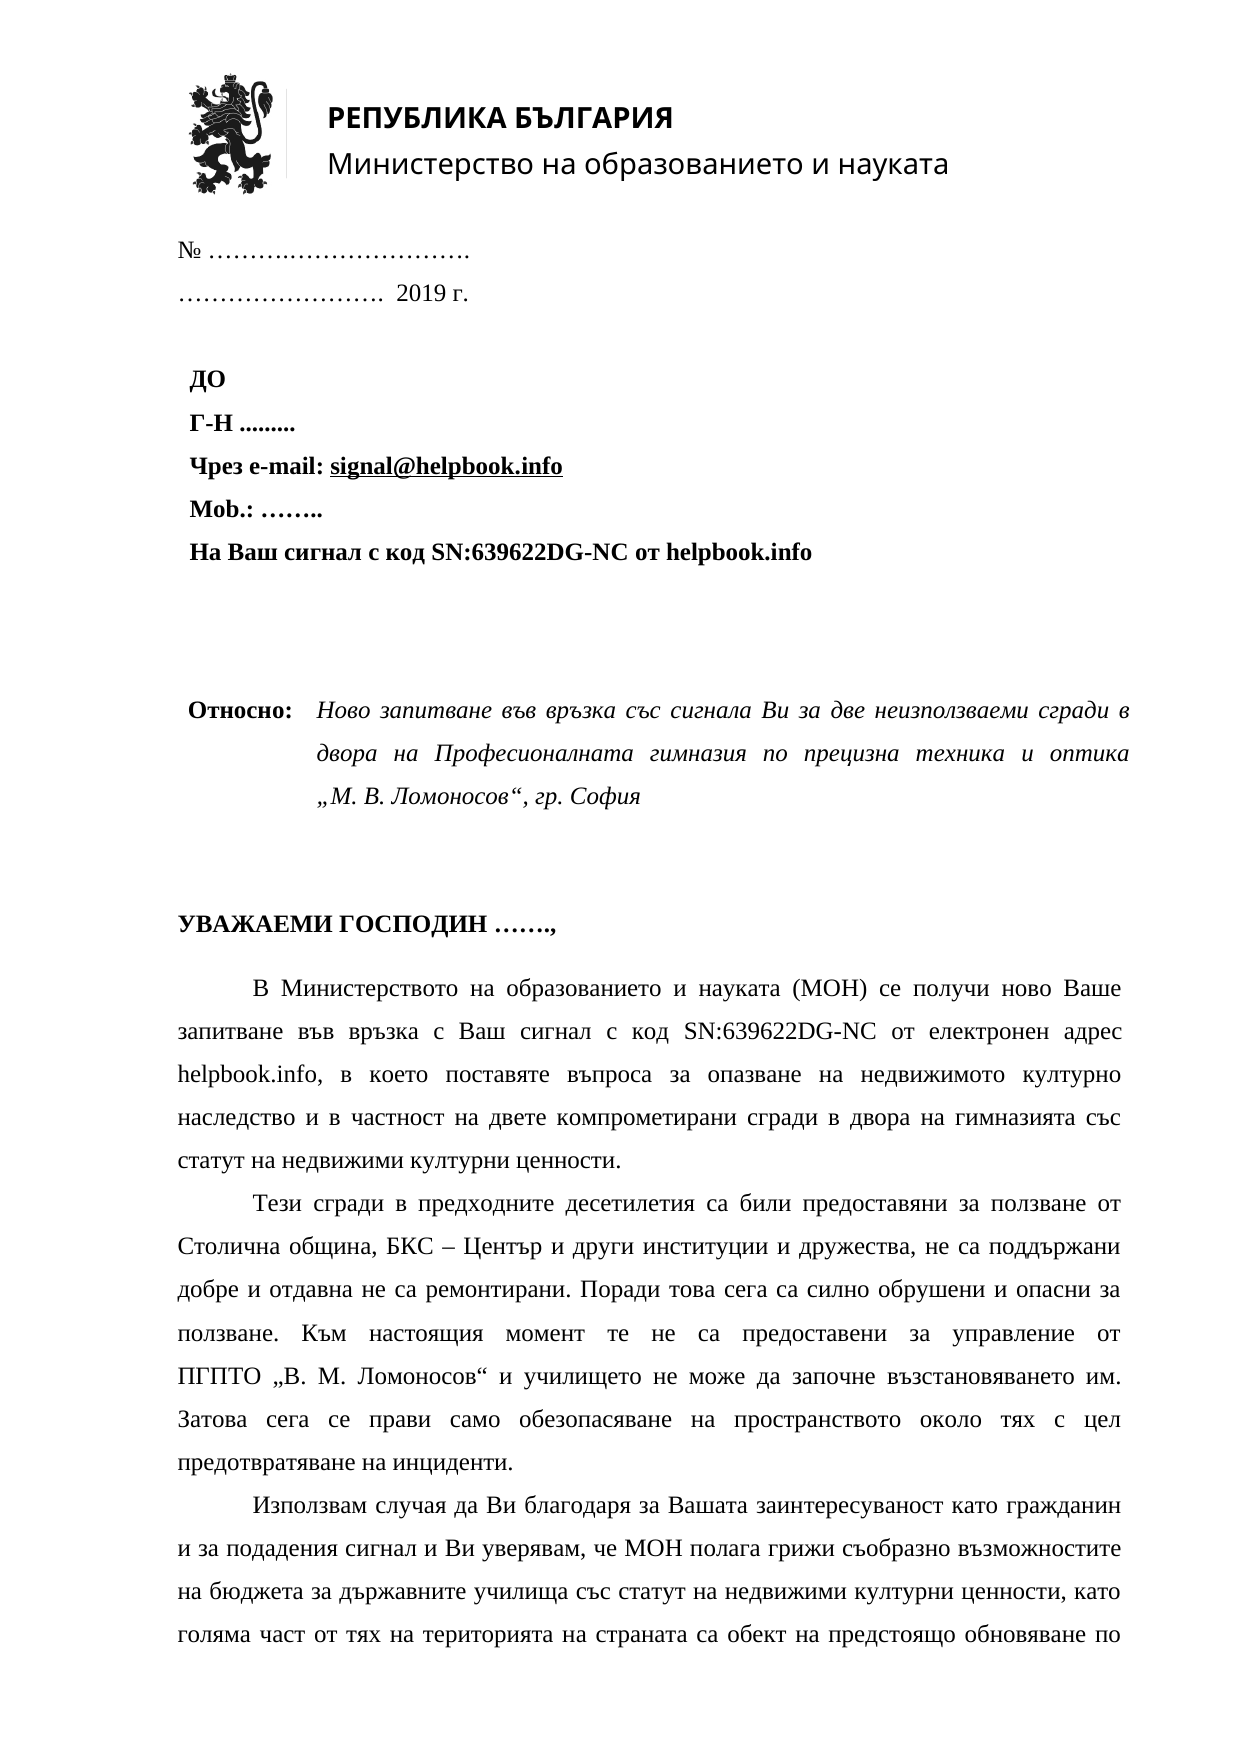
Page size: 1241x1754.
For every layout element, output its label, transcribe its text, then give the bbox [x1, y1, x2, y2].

table_header [1039, 321, 1142, 695]
table_header ДО Г-Н ......... Чрез e-mail: signal@helpbook.info Mob.: …….. На Ваш сигнал с код SN:639622DG-NC от helpbook.info [178, 321, 1039, 695]
text УВАЖАЕМИ ГОСПОДИН ……., [177, 909, 1122, 937]
picture [188, 73, 287, 196]
table_cell Относно: [178, 695, 304, 822]
text В Министерството на образованието и науката (МОН) се получи ново Ваше запитване във връзка с Ваш сигнал с код SN:639622DG-NC от електронен адрес helpbook.info, в което поставяте въпроса за опазване на недвижимото културно наследство и в частност на двете компрометирани сгради в двора на гимназията със статут на недвижими културни ценности. [177, 973, 1122, 1174]
table_header Ново запитване във връзка със сигнала Ви за две неизползваеми сгради в двора на Професионалната гимназия по прецизна техника и оптика „М. В. Ломоносов“, гр. София [316, 695, 1131, 822]
table_cell [305, 695, 316, 822]
table_cell [1131, 695, 1142, 822]
text Използвам случая да Ви благодаря за Вашата заинтересуваност като гражданин и за подадения сигнал и Ви уверявам, че МОН полага грижи съобразно възможностите на бюджета за държавните училища със статут на недвижими културни ценности, като голяма част от тях на територията на страната са обект на предстоящо обновяване по [177, 1490, 1122, 1648]
text № ……….…………………. [177, 235, 1122, 264]
text Тези сгради в предходните десетилетия са били предоставяни за ползване от Столична община, БКС – Център и други институции и дружества, не са поддържани добре и отдавна не са ремонтирани. Поради това сега са силно обрушени и опасни за ползване. Към настоящия момент те не са предоставени за управление от ПГПТО „В. М. Ломоносов“ и училището не може да започне възстановяването им. Затова сега се прави само обезопасяване на пространството около тях с цел предотвратяване на инциденти. [177, 1188, 1122, 1476]
text ……………………. 2019 г. [177, 278, 1122, 307]
